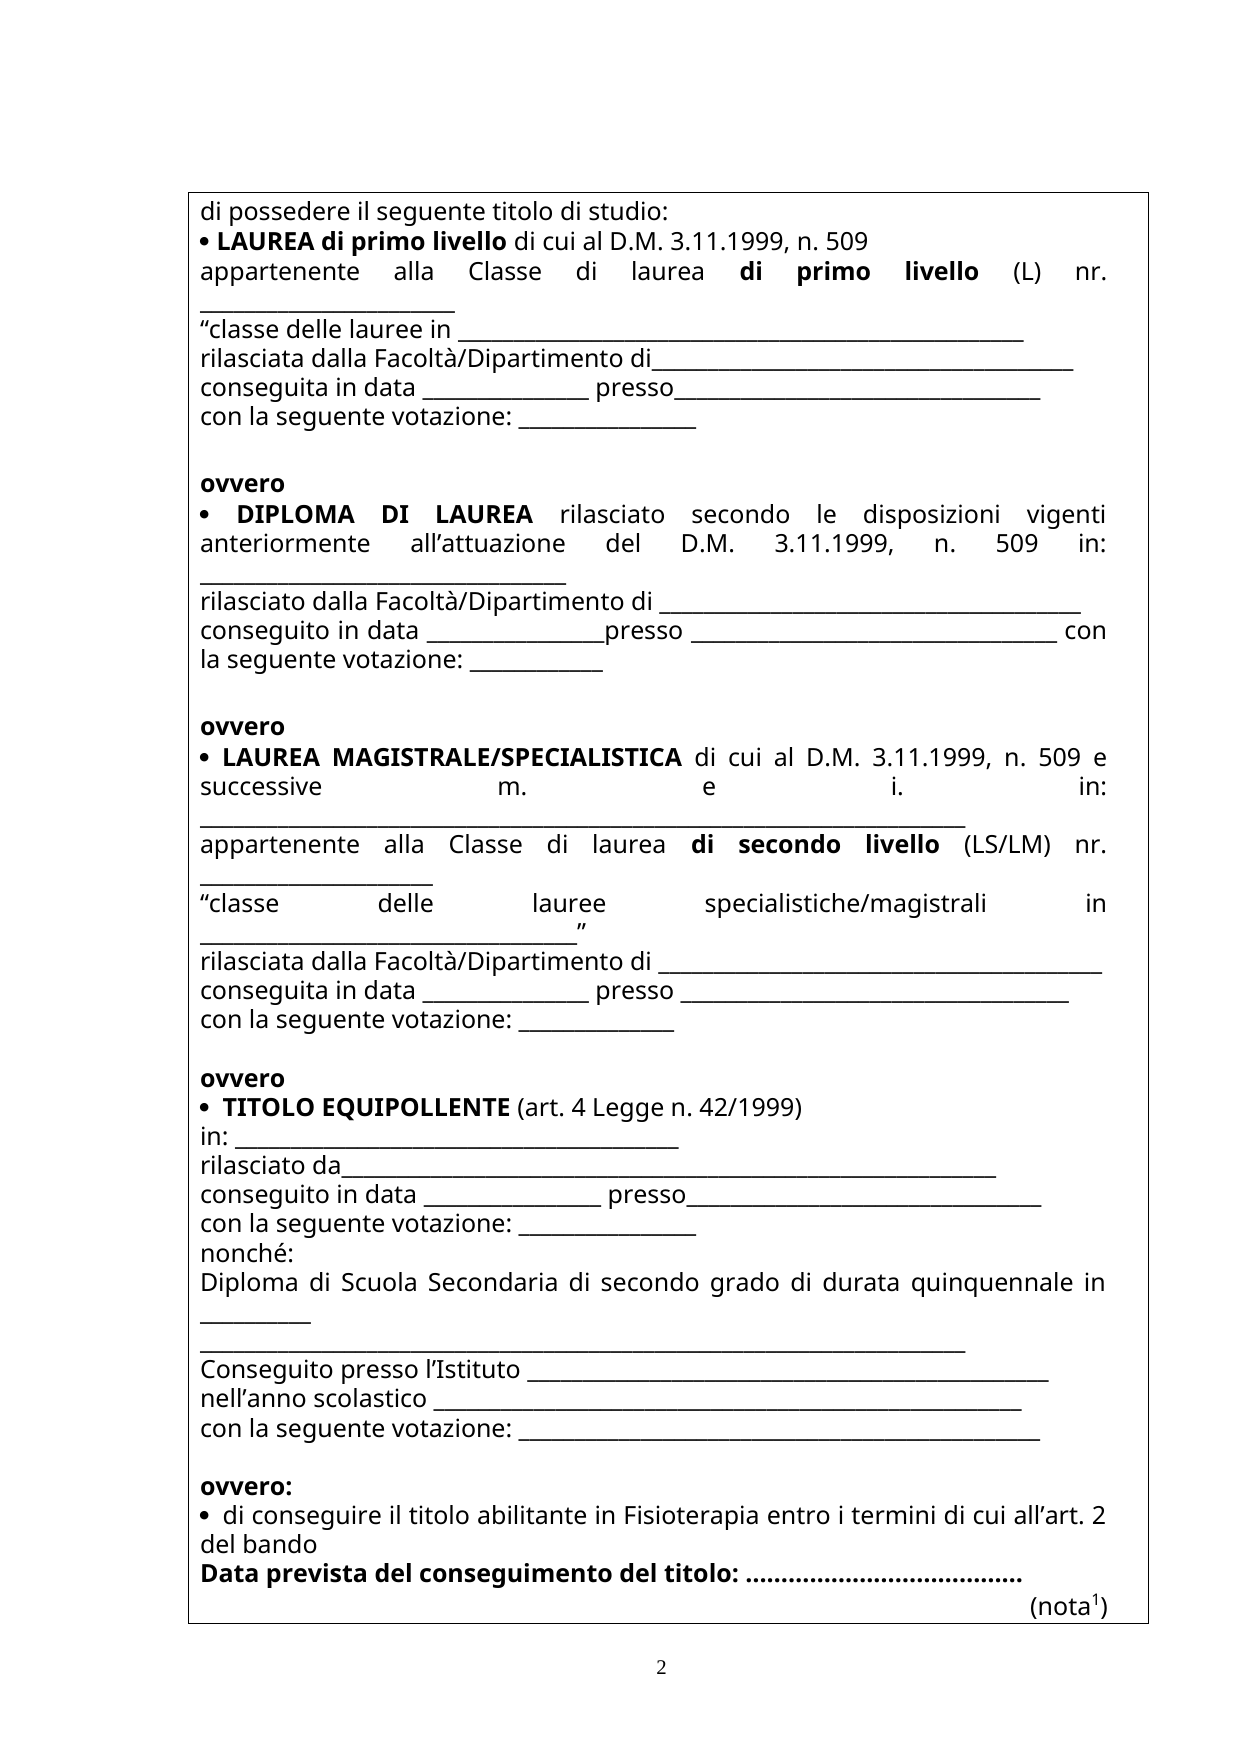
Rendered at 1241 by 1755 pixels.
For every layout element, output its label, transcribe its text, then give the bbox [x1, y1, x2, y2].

table_header di possedere il seguente titolo di studio:  LAUREA di primo livello di cui al D.M. 3.11.1999, n. 509 appartenente alla Classe di laurea di primo livello (L) nr. _______________________ “classe delle lauree in ___________________________________________________ rilasciata dalla Facoltà/Dipartimento di______________________________________ conseguita in data _______________ presso_________________________________ con la seguente votazione: ________________ ovvero  DIPLOMA DI LAUREA rilasciato secondo le disposizioni vigenti anteriormente all’attuazione del D.M. 3.11.1999, n. 509 in: _________________________________ rilasciato dalla Facoltà/Dipartimento di ______________________________________ conseguito in data ________________presso _________________________________ con la seguente votazione: ____________ ovvero  LAUREA MAGISTRALE/SPECIALISTICA di cui al D.M. 3.11.1999, n. 509 e successive m. e i. in: _____________________________________________________________________ appartenente alla Classe di laurea di secondo livello (LS/LM) nr. _____________________ “classe delle lauree specialistiche/magistrali in __________________________________” rilasciata dalla Facoltà/Dipartimento di ________________________________________ conseguita in data _______________ presso ___________________________________ con la seguente votazione: ______________ ovvero TITOLO EQUIPOLLENTE (art. 4 Legge n. 42/1999) in: ________________________________________ rilasciato da___________________________________________________________ conseguito in data ________________ presso________________________________ con la seguente votazione: ________________ nonché: Diploma di Scuola Secondaria di secondo grado di durata quinquennale in __________ _____________________________________________________________________ Conseguito presso l’Istituto _______________________________________________ nell’anno scolastico _____________________________________________________ con la seguente votazione: _______________________________________________ ovvero: di conseguire il titolo abilitante in Fisioterapia entro i termini di cui all’art. 2 del bando Data prevista del conseguimento del titolo: ………………………………… (nota) [189, 193, 1148, 1623]
